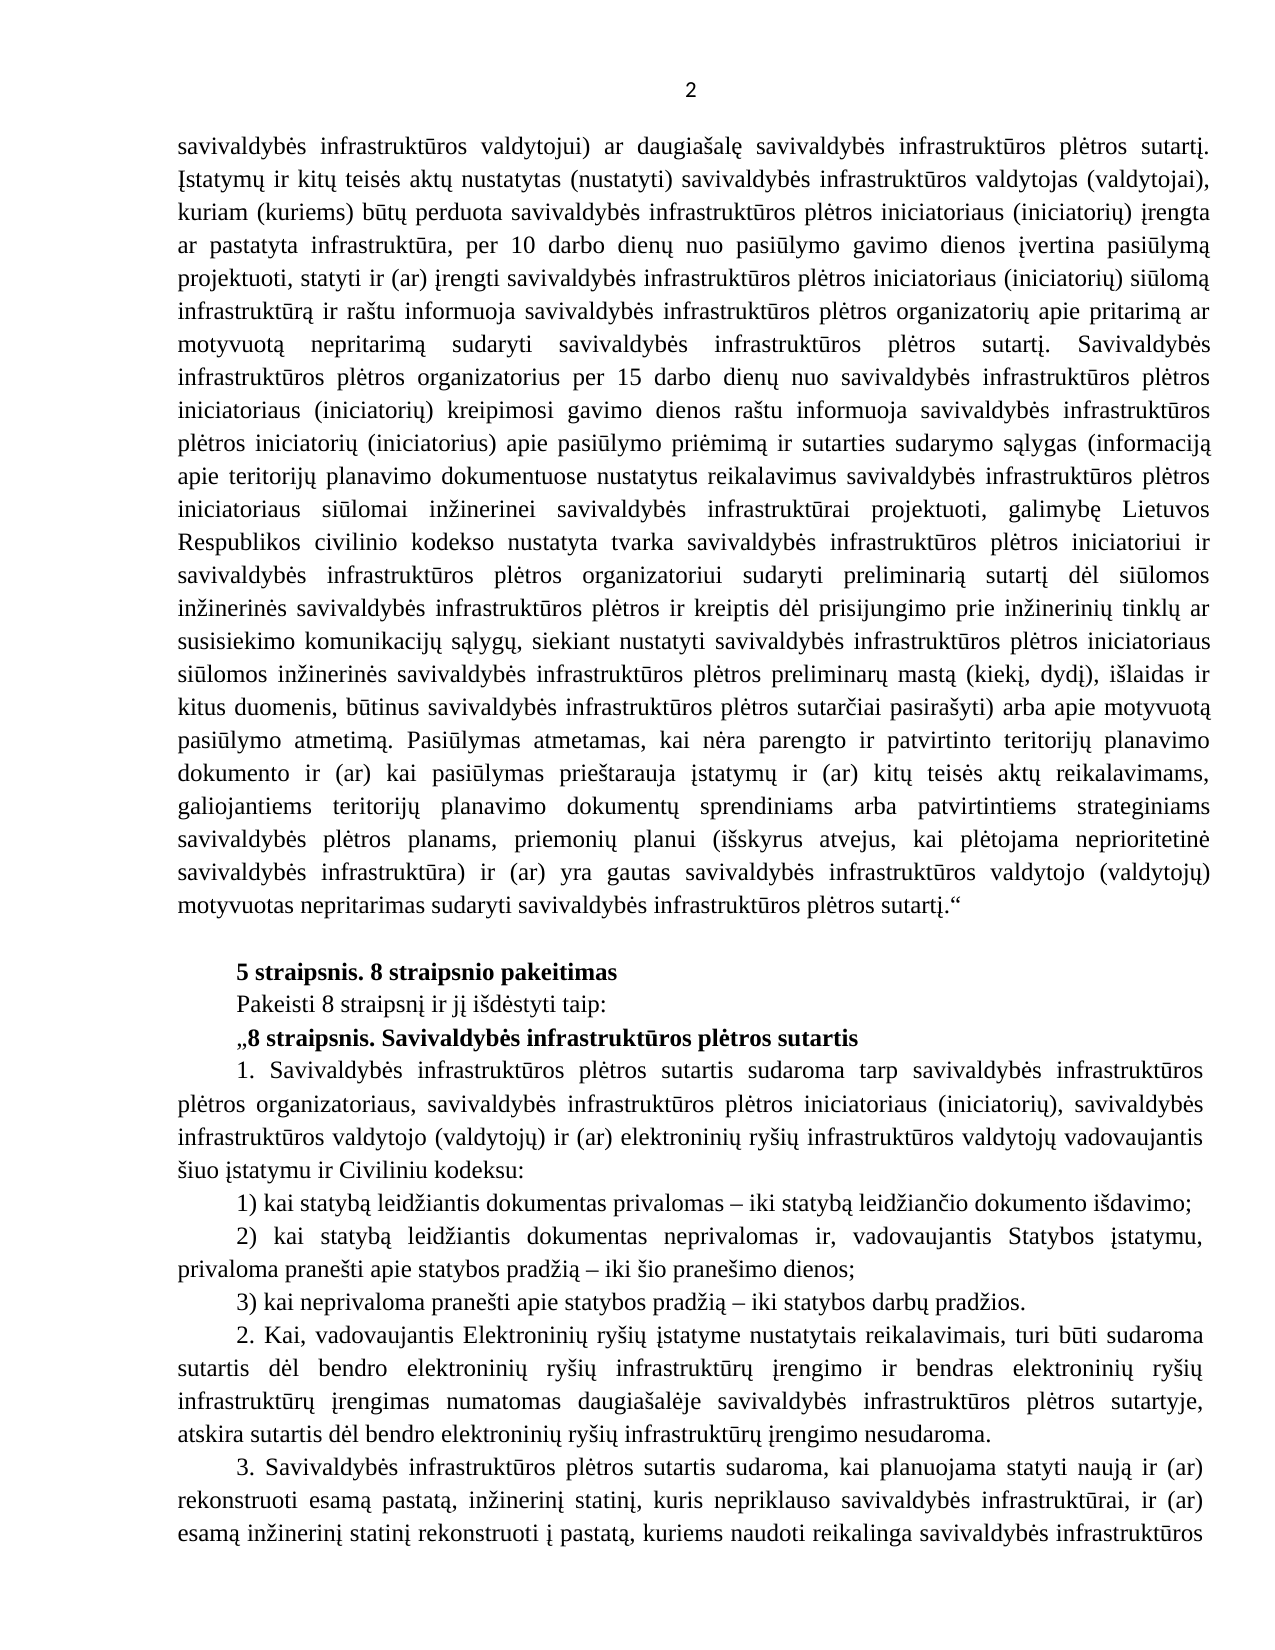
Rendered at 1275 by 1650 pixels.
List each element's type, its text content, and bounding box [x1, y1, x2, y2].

text Pakeisti 8 straipsnį ir jį išdėstyti taip: [177, 989, 1211, 1018]
text „8 straipsnis. Savivaldybės infrastruktūros plėtros sutartis [177, 1023, 1204, 1051]
text 2) kai statybą leidžiantis dokumentas neprivalomas ir, vadovaujantis Statybos įstatymu, privaloma pranešti apie statybos pradžią – iki šio pranešimo dienos; [177, 1221, 1204, 1282]
text 3) kai neprivaloma pranešti apie statybos pradžią – iki statybos darbų pradžios. [177, 1287, 1204, 1316]
text savivaldybės infrastruktūros valdytojui) ar daugiašalę savivaldybės infrastruktūros plėtros sutartį. Įstatymų ir kitų teisės aktų nustatytas (nustatyti) savivaldybės infrastruktūros valdytojas (valdytojai), kuriam (kuriems) būtų perduota savivaldybės infrastruktūros plėtros iniciatoriaus (iniciatorių) įrengta ar pastatyta infrastruktūra, per 10 darbo dienų nuo pasiūlymo gavimo dienos įvertina pasiūlymą projektuoti, statyti ir (ar) įrengti savivaldybės infrastruktūros plėtros iniciatoriaus (iniciatorių) siūlomą infrastruktūrą ir raštu informuoja savivaldybės infrastruktūros plėtros organizatorių apie pritarimą ar motyvuotą nepritarimą sudaryti savivaldybės infrastruktūros plėtros sutartį. Savivaldybės infrastruktūros plėtros organizatorius per 15 darbo dienų nuo savivaldybės infrastruktūros plėtros iniciatoriaus (iniciatorių) kreipimosi gavimo dienos raštu informuoja savivaldybės infrastruktūros plėtros iniciatorių (iniciatorius) apie pasiūlymo priėmimą ir sutarties sudarymo sąlygas (informaciją apie teritorijų planavimo dokumentuose nustatytus reikalavimus savivaldybės infrastruktūros plėtros iniciatoriaus siūlomai inžinerinei savivaldybės infrastruktūrai projektuoti, galimybę Lietuvos Respublikos civilinio kodekso nustatyta tvarka savivaldybės infrastruktūros plėtros iniciatoriui ir savivaldybės infrastruktūros plėtros organizatoriui sudaryti preliminarią sutartį dėl siūlomos inžinerinės savivaldybės infrastruktūros plėtros ir kreiptis dėl prisijungimo prie inžinerinių tinklų ar susisiekimo komunikacijų sąlygų, siekiant nustatyti savivaldybės infrastruktūros plėtros iniciatoriaus siūlomos inžinerinės savivaldybės infrastruktūros plėtros preliminarų mastą (kiekį, dydį), išlaidas ir kitus duomenis, būtinus savivaldybės infrastruktūros plėtros sutarčiai pasirašyti) arba apie motyvuotą pasiūlymo atmetimą. Pasiūlymas atmetamas, kai nėra parengto ir patvirtinto teritorijų planavimo dokumento ir (ar) kai pasiūlymas prieštarauja įstatymų ir (ar) kitų teisės aktų reikalavimams, galiojantiems teritorijų planavimo dokumentų sprendiniams arba patvirtintiems strateginiams savivaldybės plėtros planams, priemonių planui (išskyrus atvejus, kai plėtojama neprioritetinė savivaldybės infrastruktūra) ir (ar) yra gautas savivaldybės infrastruktūros valdytojo (valdytojų) motyvuotas nepritarimas sudaryti savivaldybės infrastruktūros plėtros sutartį.“ [177, 131, 1211, 919]
text 2. Kai, vadovaujantis Elektroninių ryšių įstatyme nustatytais reikalavimais, turi būti sudaroma sutartis dėl bendro elektroninių ryšių infrastruktūrų įrengimo ir bendras elektroninių ryšių infrastruktūrų įrengimas numatomas daugiašalėje savivaldybės infrastruktūros plėtros sutartyje, atskira sutartis dėl bendro elektroninių ryšių infrastruktūrų įrengimo nesudaroma. [177, 1320, 1204, 1448]
text 3. Savivaldybės infrastruktūros plėtros sutartis sudaroma, kai planuojama statyti naują ir (ar) rekonstruoti esamą pastatą, inžinerinį statinį, kuris nepriklauso savivaldybės infrastruktūrai, ir (ar) esamą inžinerinį statinį rekonstruoti į pastatą, kuriems naudoti reikalinga savivaldybės infrastruktūros [177, 1452, 1204, 1547]
text 1) kai statybą leidžiantis dokumentas privalomas – iki statybą leidžiančio dokumento išdavimo; [177, 1188, 1204, 1216]
text 5 straipsnis. 8 straipsnio pakeitimas [177, 957, 1211, 985]
text 1. Savivaldybės infrastruktūros plėtros sutartis sudaroma tarp savivaldybės infrastruktūros plėtros organizatoriaus, savivaldybės infrastruktūros plėtros iniciatoriaus (iniciatorių), savivaldybės infrastruktūros valdytojo (valdytojų) ir (ar) elektroninių ryšių infrastruktūros valdytojų vadovaujantis šiuo įstatymu ir Civiliniu kodeksu: [177, 1056, 1204, 1183]
